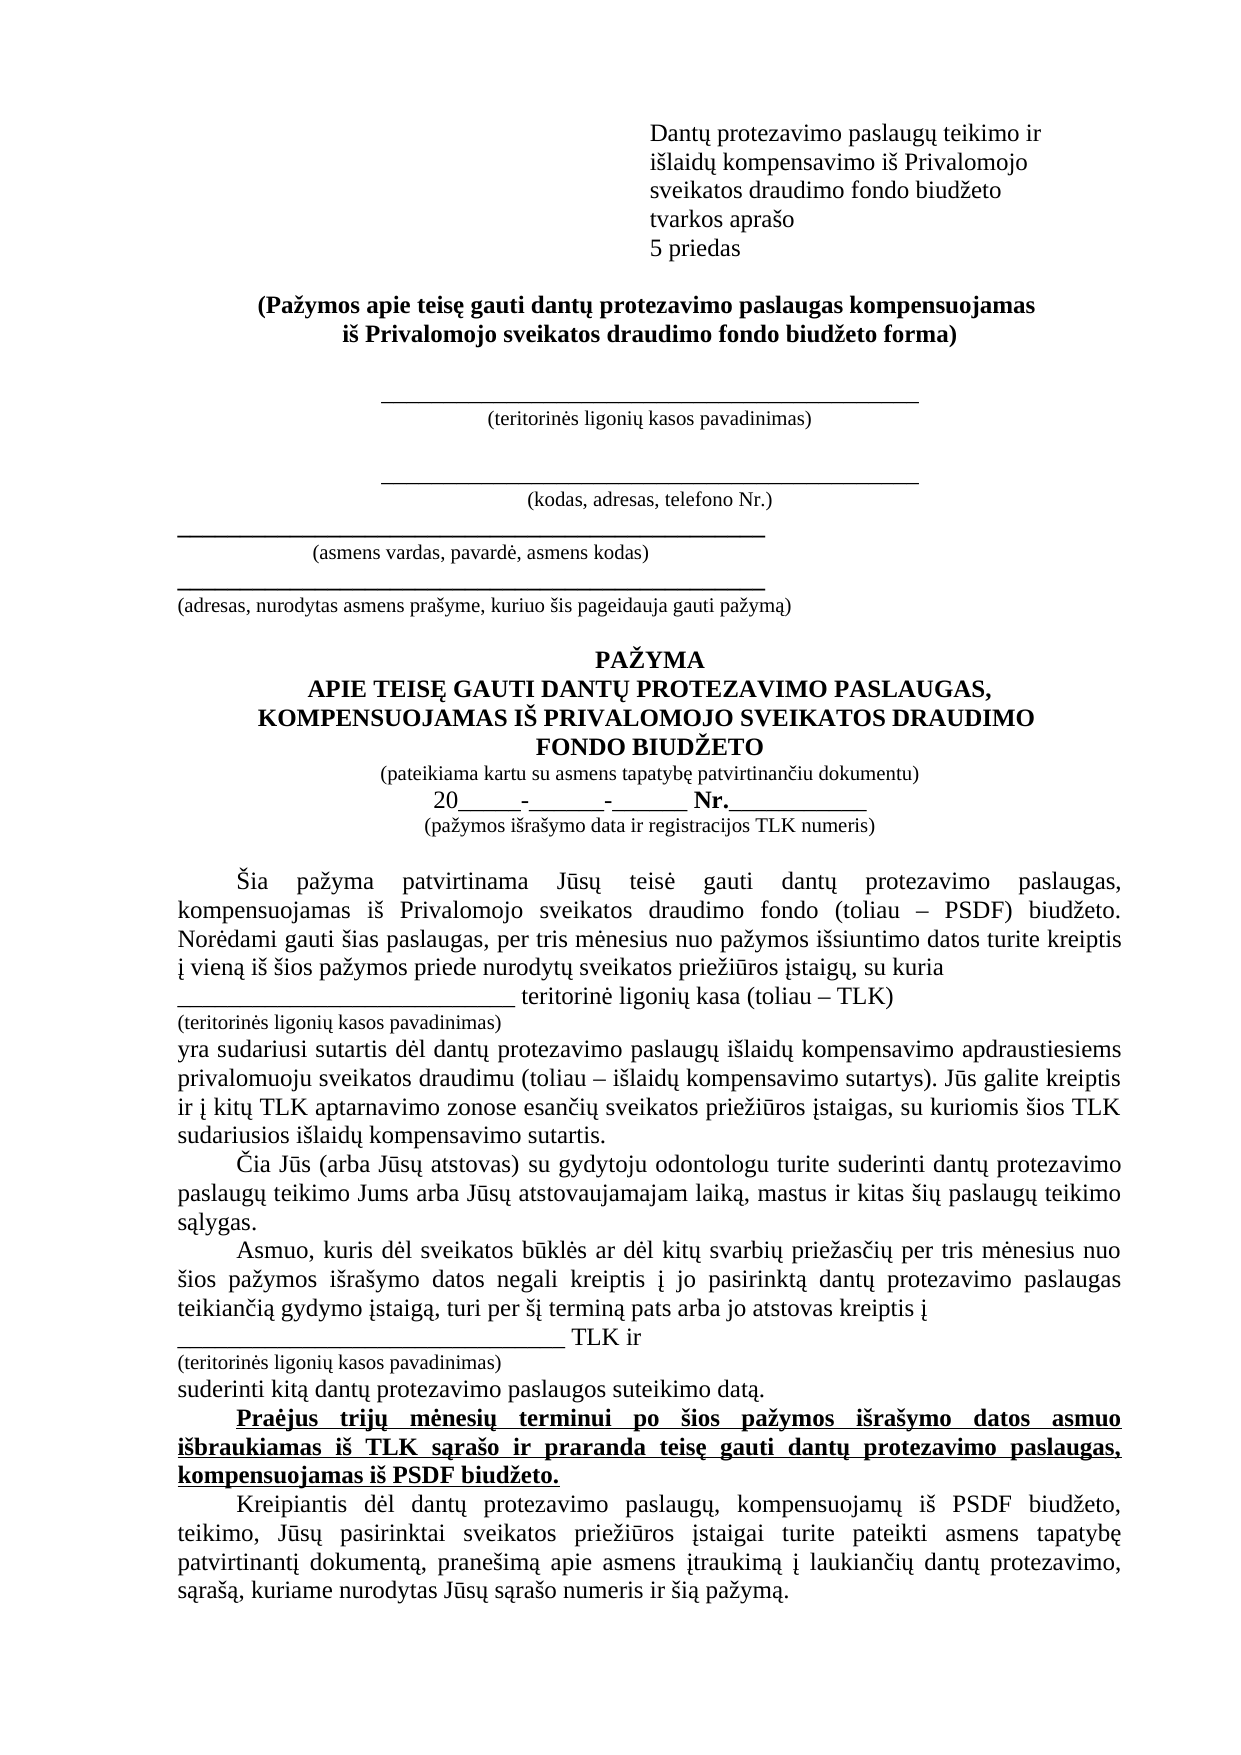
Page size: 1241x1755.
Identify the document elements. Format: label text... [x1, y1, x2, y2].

text tvarkos aprašo [649, 204, 1122, 233]
text (adresas, nurodytas asmens prašyme, kuriuo šis pageidauja gauti pažymą) [177, 593, 1122, 617]
text (teritorinės ligonių kasos pavadinimas) [177, 1010, 1122, 1034]
text Šia pažyma patvirtinama Jūsų teisė gauti dantų protezavimo paslaugas, kompensuojamas iš Privalomojo sveikatos draudimo fondo (toliau – PSDF) biudžeto. Norėdami gauti šias paslaugas, per tris mėnesius nuo pažymos išsiuntimo datos turite kreiptis į vieną iš šios pažymos priede nurodytų sveikatos priežiūros įstaigų, su kuria [177, 866, 1122, 981]
text (pažymos išrašymo data ir registracijos TLK numeris) [177, 813, 1122, 837]
text Kreipiantis dėl dantų protezavimo paslaugų, kompensuojamų iš PSDF biudžeto, teikimo, Jūsų pasirinktai sveikatos priežiūros įstaigai turite pateikti asmens tapatybę patvirtinantį dokumentą, pranešimą apie asmens įtraukimą į laukiančių dantų protezavimo, sąrašą, kuriame nurodytas Jūsų sąrašo numeris ir šią pažymą. [177, 1489, 1122, 1604]
text Asmuo, kuris dėl sveikatos būklės ar dėl kitų svarbių priežasčių per tris mėnesius nuo šios pažymos išrašymo datos negali kreiptis į jo pasirinktą dantų protezavimo paslaugas teikiančią gydymo įstaigą, turi per šį terminą pats arba jo atstovas kreiptis į [177, 1235, 1122, 1322]
text suderinti kitą dantų protezavimo paslaugos suteikimo datą. [177, 1374, 1122, 1403]
text sveikatos draudimo fondo biudžeto [649, 176, 1122, 204]
text ___________________________________________ [177, 377, 1122, 406]
text Dantų protezavimo paslaugų teikimo ir [649, 118, 1122, 147]
text _______________________________________________ [177, 564, 1122, 593]
text (kodas, adresas, telefono nr.) [177, 487, 1122, 511]
text ___________________________ teritorinė ligonių kasa (toliau – TLK) [177, 981, 1122, 1010]
text (teritorinės ligonių kasos pavadinimas) [177, 1350, 1122, 1374]
text PAŽYMA [177, 646, 1122, 674]
text FONDO BIUDŽETO [177, 732, 1122, 761]
text yra sudariusi sutartis dėl dantų protezavimo paslaugų išlaidų kompensavimo apdraustiesiems privalomuoju sveikatos draudimu (toliau – išlaidų kompensavimo sutartys). Jūs galite kreiptis ir į kitų TLK aptarnavimo zonose esančių sveikatos priežiūros įstaigas, su kuriomis šios TLK sudariusios išlaidų kompensavimo sutartis. [177, 1034, 1122, 1149]
text ___________________________________________ [177, 458, 1122, 487]
text KOMPENSUOJAMAS IŠ PRIVALOMOJO SVEIKATOS DRAUDIMO [177, 703, 1122, 732]
text (asmens vardas, pavardė, asmens kodas) [177, 540, 1122, 564]
text 20_____-______-______ Nr.___________ [177, 785, 1122, 813]
text 5 priedas [649, 233, 1122, 262]
text APIE TEISĘ GAUTI DANTŲ PROTEZAVIMO PASLAUGAS, [177, 674, 1122, 703]
text Čia Jūs (arba Jūsų atstovas) su gydytoju odontologu turite suderinti dantų protezavimo paslaugų teikimo Jums arba Jūsų atstovaujamajam laiką, mastus ir kitas šių paslaugų teikimo sąlygas. [177, 1149, 1122, 1235]
text (pateikiama kartu su asmens tapatybę patvirtinančiu dokumentu) [177, 761, 1122, 785]
text Praėjus trijų mėnesių terminui po šios pažymos išrašymo datos asmuo išbraukiamas iš TLK sąrašo ir praranda teisę gauti dantų protezavimo paslaugas, [177, 1403, 1122, 1457]
text išlaidų kompensavimo iš Privalomojo [649, 147, 1122, 176]
text iš Privalomojo sveikatos draudimo fondo biudžeto forma) [177, 319, 1122, 348]
text _______________________________________________ [177, 511, 1122, 540]
text _______________________________ TLK ir [177, 1322, 1122, 1350]
text (Pažymos apie teisę gauti dantų protezavimo paslaugas kompensuojamas [177, 291, 1122, 319]
text kompensuojamas iš PSDF biudžeto. [177, 1458, 1122, 1489]
text (teritorinės ligonių kasos pavadinimas) [177, 406, 1122, 430]
